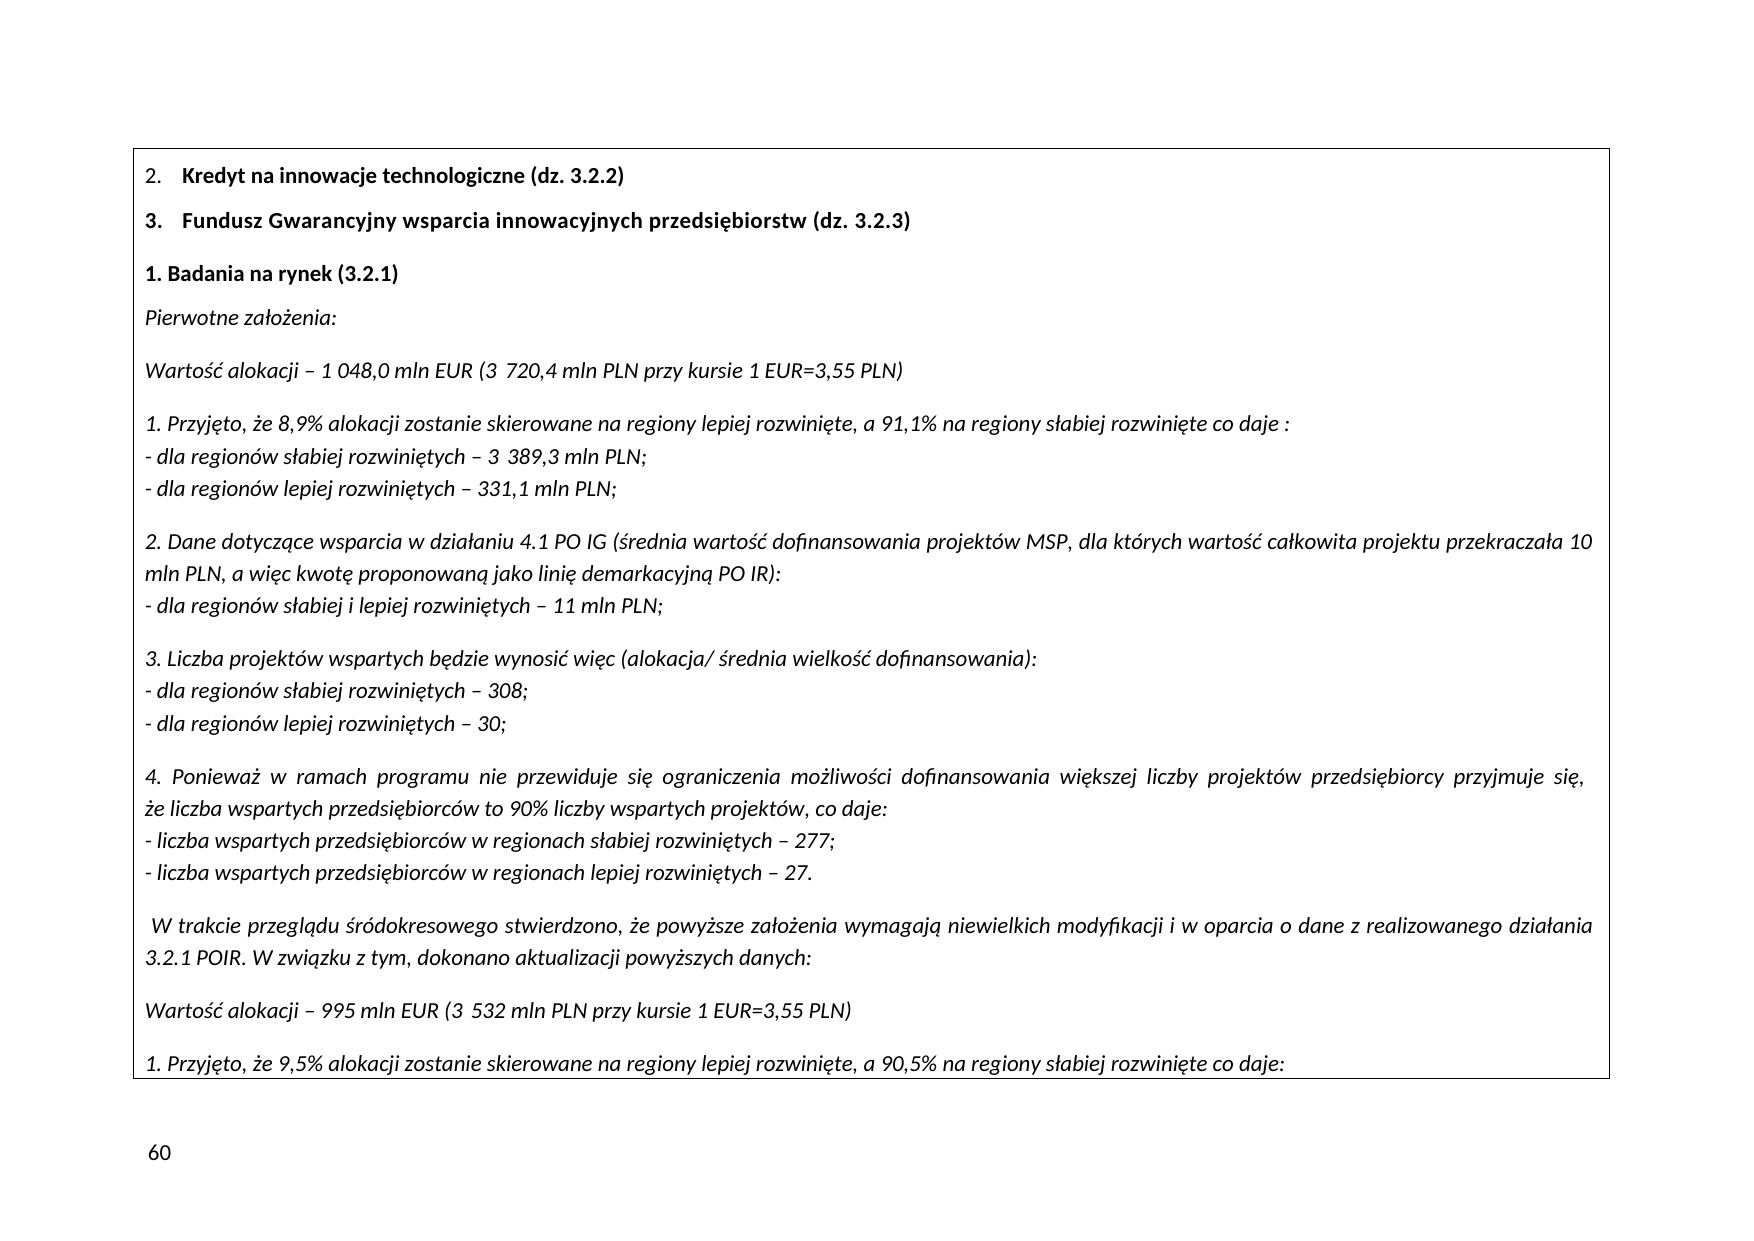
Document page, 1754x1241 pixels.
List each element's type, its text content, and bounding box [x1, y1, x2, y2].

table_cell Do szacowania w/w wskaźnika wykorzystano dane odnośnie następujących instrumentów: Badania na rynek (dz. 3.2.1) Kredyt na innowacje technologiczne (dz. 3.2.2) Fundusz Gwarancyjny wsparcia innowacyjnych przedsiębiorstw (dz. 3.2.3) 1. Badania na rynek (3.2.1) Pierwotne założenia: Wartość alokacji – 1 048,0 mln EUR (3 720,4 mln PLN przy kursie 1 EUR=3,55 PLN) 1. Przyjęto, że 8,9% alokacji zostanie skierowane na regiony lepiej rozwinięte, a 91,1% na regiony słabiej rozwinięte co daje : - dla regionów słabiej rozwiniętych – 3 389,3 mln PLN; - dla regionów lepiej rozwiniętych – 331,1 mln PLN; 2. Dane dotyczące wsparcia w działaniu 4.1 PO IG (średnia wartość dofinansowania projektów MSP, dla których wartość całkowita projektu przekraczała 10 mln PLN, a więc kwotę proponowaną jako linię demarkacyjną PO IR): - dla regionów słabiej i lepiej rozwiniętych – 11 mln PLN; 3. Liczba projektów wspartych będzie wynosić więc (alokacja/ średnia wielkość dofinansowania): - dla regionów słabiej rozwiniętych – 308; - dla regionów lepiej rozwiniętych – 30; 4. Ponieważ w ramach programu nie przewiduje się ograniczenia możliwości dofinansowania większej liczby projektów przedsiębiorcy przyjmuje się, że liczba wspartych przedsiębiorców to 90% liczby wspartych projektów, co daje: - liczba wspartych przedsiębiorców w regionach słabiej rozwiniętych – 277; - liczba wspartych przedsiębiorców w regionach lepiej rozwiniętych – 27. W trakcie przeglądu śródokresowego stwierdzono, że powyższe założenia wymagają niewielkich modyfikacji i w oparcia o dane z realizowanego działania 3.2.1 POIR. W związku z tym, dokonano aktualizacji powyższych danych: Wartość alokacji – 995 mln EUR (3 532 mln PLN przy kursie 1 EUR=3,55 PLN) 1. Przyjęto, że 9,5% alokacji zostanie skierowane na regiony lepiej rozwinięte, a 90,5% na regiony słabiej rozwinięte co daje: - dla regionów słabiej rozwiniętych – 3 196,5 mln PLN; - dla regionów lepiej rozwiniętych – 335,5 mln PLN; 2. Średnia wartość dofinansowania projektów w działaniu 3.2.1 POIR wynosi ok. 11 mln PLN; 3. Liczba projektów wspartych będzie wynosić (alokacja/ średnia wielkość dofinansowania): - dla regionów słabiej rozwiniętych – 291; - dla regionów lepiej rozwiniętych – 31; 3a. Od powyższych wartości odjęto wskaźnik rozwiązanych umów, który wynosi średnio dla całego działania ok. 14%, co daje: - dla regionów słabiej rozwiniętych – 250, - dla regionów lepiej rozwiniętych – 27. 4. Ponieważ w ramach programu nie przewiduje się ograniczenia możliwości dofinansowania większej liczby projektów przedsiębiorcy przyjmuje się, że liczba wspartych przedsiębiorców to 90% liczby wspartych projektów, co daje: - liczba wspartych przedsiębiorców w regionach słabiej rozwiniętych – 225; - liczba wspartych przedsiębiorców w regionach lepiej rozwiniętych – 24. 2. Kredyt na innowacje technologiczne (3.2.2) Pierwotne założenia: Alokacja na lata 2014-2020 – 422 mln EUR tj. 1498,1 mln PLN; 1. Średnia wartość premii technologicznej – 3,8 mln PLN. Wartość ta została oszacowana na podstawie danych z realizowanego działania 4.3 PO IG, w ramach którego stosunek średniej wartości premii technologicznej w stosunku do maksymalnej wynosi ok. 63%. Przyjmując zatem maksymalną wartość premii w ramach PO IR na poziomie 6 mln PLN otrzymujemy średnią wartość premii na poziomie 3,8 mln PLN.; 2. Liczba podpisanych umów – 395 (alokacja/ średnia wartość premii 1,5 mld PLN : 3,8 mln PLN); 3. Liczba realizowanych projektów – 383 (po odjęciu 3% projektów, dla których może nastąpić rozwiązanie umowy); 4. Liczba projektów w podziale na kategorie regionów: - regiony słabiej rozwinięte– 349 (383*91,1%) - regiony lepiej rozwinięte – 34 (383*8,9%) 5. Ponieważ w ramach programu nie przewiduje się ograniczenia możliwości dofinansowania większej liczby projektów przedsiębiorcy, przyjmuje się, że liczba wspartych przedsiębiorców to 90% liczby wspartych projektów, co daje łącznie 345: - liczba wspartych przedsiębiorców w regionach słabiej rozwiniętych – 349* 90% = 314; - liczba wspartych przedsiębiorców w regionach lepiej rozwiniętych – 34* 90% = 31. W trakcie przeglądu śródokresowego stwierdzono, że powyższe założenia wymagają modyfikacji i w oparcia o dane z realizowanego działania 3.2.2 POIR. W związku z tym, dokonano aktualizacji powyższych danych: Alokacja na lata 2014-2020 – 671 mln EUR tj. 2 382 mln PLN; 1. . Średnia wartość premii technologicznej – 3,4 mln PLN. Wartość ta została określona na podstawie dotychczasowego wykonania działania 3.2.2 PO IR, w ramach którego stosunek średniej wartości premii technologicznej w stosunku do maksymalnej wynosi ok. 56%.; 2. Liczba podpisanych umów – 700 (alokacja/ średnia wartość premii 2 382 mln PLN : 3,4 mln PLN); 3. Liczba realizowanych projektów – 676 (po odjęciu 3,4% projektów, dla których może nastąpić rozwiązanie umowy); 4. Liczba projektów w podziale na kategorie regionów biorąc pod uwagę, że udział Mazowsza w alokacji działania 3.2.2 wynosi 6,8%, a regionów słabiej rozwiniętych 93,2%: - regiony słabiej rozwinięte– 630 (676* 93,2%=630) - regiony lepiej rozwinięte – 46 (676* 6,8%=46) 5. Ponieważ w ramach programu nie przewiduje się ograniczenia możliwości dofinansowania większej liczby projektów przedsiębiorcy, przyjmuje się, że liczba wspartych przedsiębiorców to 90% liczby wspartych projektów, co daje łącznie 608: - liczba wspartych przedsiębiorców w regionach słabiej rozwiniętych – 630 * 90% = 567, - liczba wspartych przedsiębiorców w regionach lepiej rozwiniętych – 46 * 90% = 41. 3. Fundusz Gwarancyjny wsparcia innowacyjnych przedsiębiorstw (3.2.3) Pierwotne założenia: Planowana wartość alokacji dla FG PO IR – 120,65 mln EUR, z czego na inwestycje zostanie przekazane ok. 108,6 mln EUR, tj. 385,5 mln PLN. 12,05 mln EUR stanowić będą koszty zarządzania. 1. Mnożnik finansowy (na podstawie oceny ex ante ryzyka) – 3,33 2. Przyjęto, że dla MSP zapotrzebowanie zostanie pokryte do łącznej kwoty gwarancji 1 286,6 mln PLN i przy średniej kwocie gwarancji 1,5 mln zł wsparcie uzyska 858 projektów MSP. W ramach programu nie przewiduje się ograniczenia możliwości dofinansowania większej liczby projektów realizowanych przez jednego przedsiębiorcę, dlatego przyjmuje się, że liczba wspartych przedsiębiorców to 90% liczby wspartych projektów. Z tego działania otrzymujemy 772 przedsiębiorców. 3. Zakłada się udział Mazowsza w alokacji wynoszący 8,9%. Łącznie wspartych zostanie: - w regionach lepiej rozwiniętych – 69 przedsiębiorstw - w regionach słabiej rozwiniętych – 703 przedsiębiorstw. W trakcie przeglądu śródokresowego programu zaobserwowano rozbieżność w powyższych założeniach a faktycznie przyjętymi do realizacji projektami. W związku z powyższym zachodzi konieczność modyfikacji powyższych założeń: 1. Wartość alokacji dla Funduszu Gwarancyjnego PO IR – 336 478 873,24 EUR, z czego na inwestycje (gwarancje bankowe) zostanie przekazane 208 848 955,77 EUR (29 470 908,17 EUR stanowić będą koszty zarządzania, a 98 159 009,30 EUR w ramach instrumentu będzie przeznaczone na dopłaty do oprocentowania kredytów); 2. Mnożnik finansowy (na podstawie oceny ex ante ryzyka) – 33,3%; 3. Przyjęto, że dla MŚP zapotrzebowanie zostanie pokryte do łącznej kwoty gwarancji 627 174 041,37 EUR (208 848 955,77 EUR/33,3%=627 174 041,35 EUR) i przy średniej kwocie gwarancji 422 535,21 EUR (1 500 000 PLN/3,55=422 535,21 EUR) wsparcie uzyska 1 484 projekty MŚP (627 174 041,35/422 535,21 =1 484); 4. W ramach programu nie przewiduje się ograniczenia możliwości dofinansowania większej liczby projektów realizowanych przez jednego przedsiębiorcę, dlatego przyjmuje się, że liczba wspartych przedsiębiorców to 90% liczby wspartych projektów. Z tego działania otrzymujemy 1 335 przedsiębiorców (1484*90%=1335); 5. Zakłada się udział Mazowsza w alokacji wynoszący 1/16. W związku z powyższym, łącznie wspartych zostanie: - w regionach słabiej rozwiniętych – 1 252 przedsiębiorstw, - w regionach lepiej rozwiniętych – 83 przedsiębiorstwa. Łącznie wartość wskaźnika dla wszystkich powyższych działań wyniesie: - dla regionów słabiej rozwiniętych – 2 044 (225+567+1252=2044), - dla regionów lepiej rozwiniętych - 148 (24+41+83=148). [134, 149, 1609, 1078]
